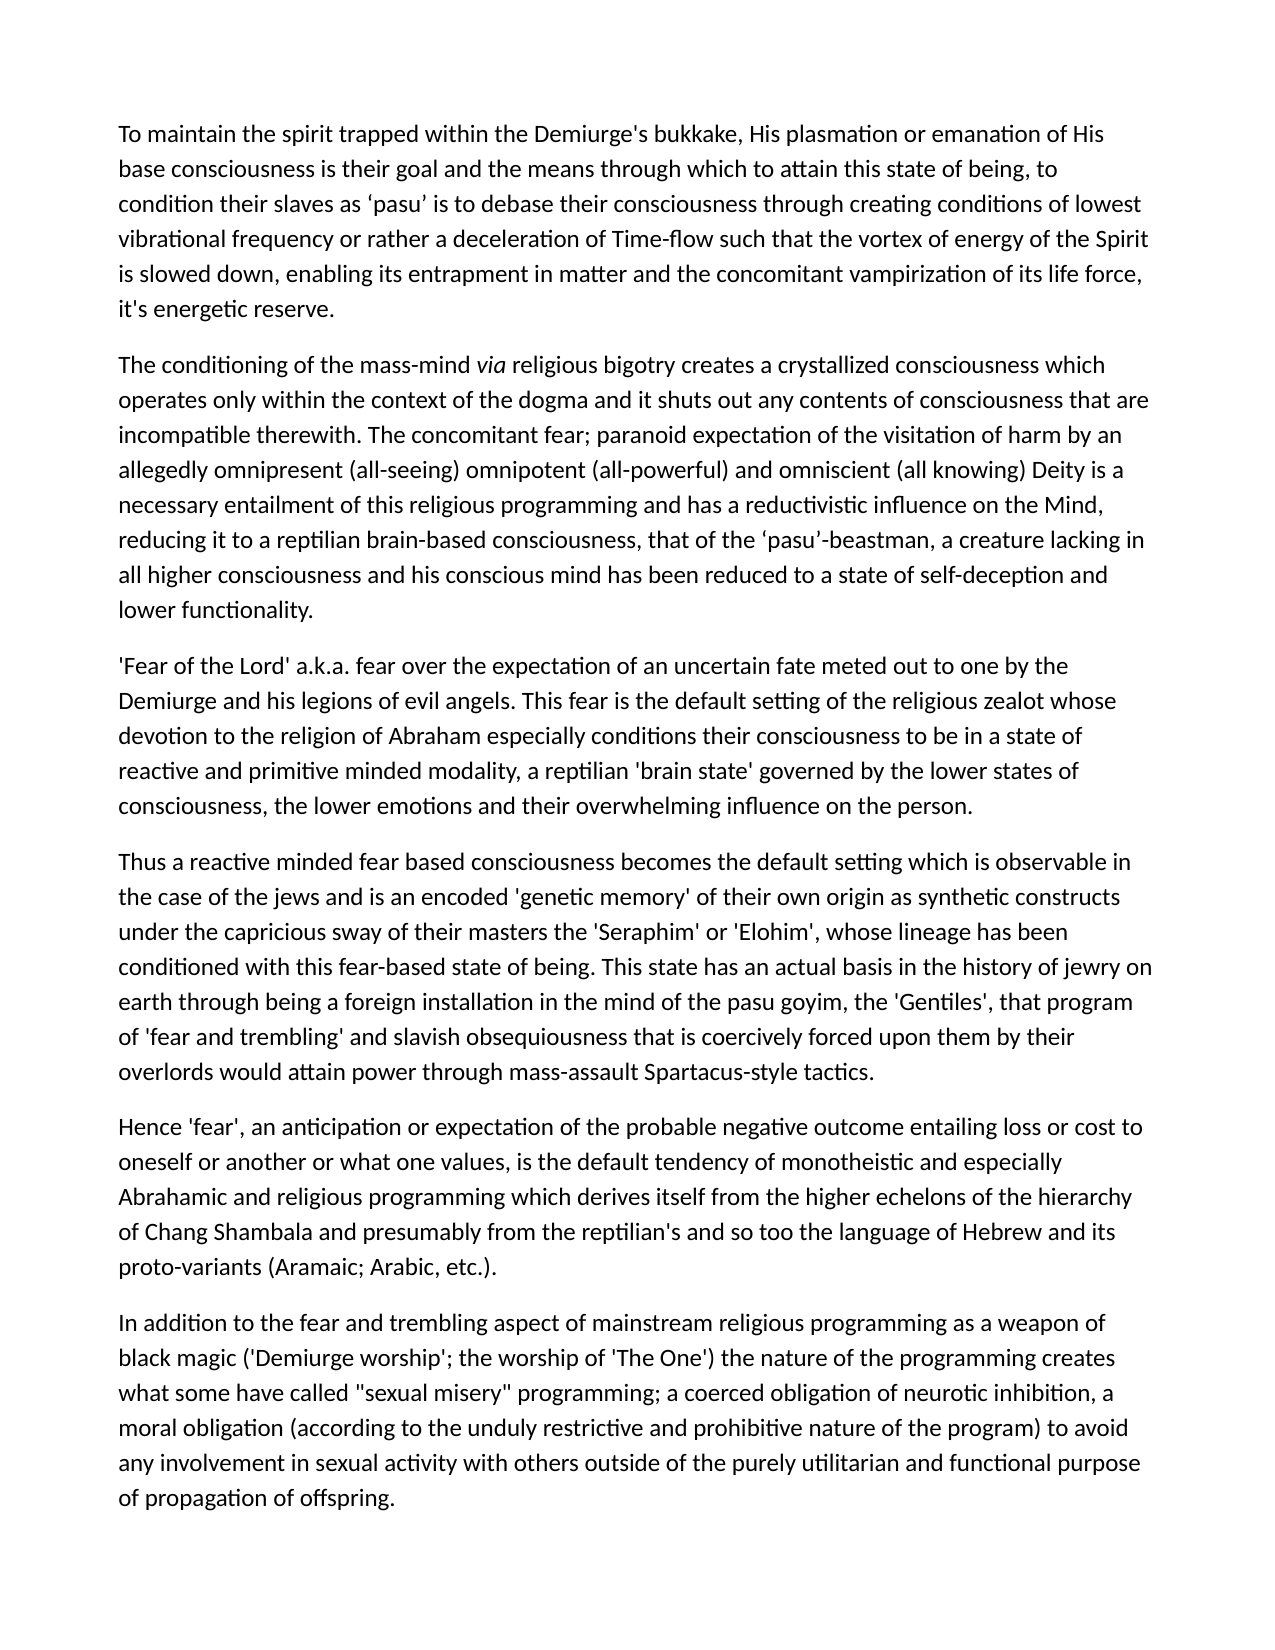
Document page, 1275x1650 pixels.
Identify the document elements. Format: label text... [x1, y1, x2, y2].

text To maintain the spirit trapped within the Demiurge's bukkake, His plasmation or emanation of His base consciousness is their goal and the means through which to attain this state of being, to condition their slaves as ‘pasu’ is to debase their consciousness through creating conditions of lowest vibrational frequency or rather a deceleration of Time-flow such that the vortex of energy of the Spirit is slowed down, enabling its entrapment in matter and the concomitant vampirization of its life force, it's energetic reserve. [118, 118, 1157, 324]
text Hence 'fear', an anticipation or expectation of the probable negative outcome entailing loss or cost to oneself or another or what one values, is the default tendency of monotheistic and especially Abrahamic and religious programming which derives itself from the higher echelons of the hierarchy of Chang Shambala and presumably from the reptilian's and so too the language of Hebrew and its proto-variants (Aramaic; Arabic, etc.). [118, 1111, 1157, 1282]
text 'Fear of the Lord' a.k.a. fear over the expectation of an uncertain fate meted out to one by the Demiurge and his legions of evil angels. This fear is the default setting of the religious zealot whose devotion to the religion of Abraham especially conditions their consciousness to be in a state of reactive and primitive minded modality, a reptilian 'brain state' governed by the lower states of consciousness, the lower emotions and their overwhelming influence on the person. [118, 650, 1157, 820]
text In addition to the fear and trembling aspect of mainstream religious programming as a weapon of black magic ('Demiurge worship'; the worship of 'The One') the nature of the programming creates what some have called "sexual misery" programming; a coerced obligation of neurotic inhibition, a moral obligation (according to the unduly restrictive and prohibitive nature of the program) to avoid any involvement in sexual activity with others outside of the purely utilitarian and functional purpose of propagation of offspring. [118, 1307, 1157, 1513]
text The conditioning of the mass-mind via religious bigotry creates a crystallized consciousness which operates only within the context of the dogma and it shuts out any contents of consciousness that are incompatible therewith. The concomitant fear; paranoid expectation of the visitation of harm by an allegedly omnipresent (all-seeing) omnipotent (all-powerful) and omniscient (all knowing) Deity is a necessary entailment of this religious programming and has a reductivistic influence on the Mind, reducing it to a reptilian brain-based consciousness, that of the ‘pasu’-beastman, a creature lacking in all higher consciousness and his conscious mind has been reduced to a state of self-deception and lower functionality. [118, 349, 1157, 624]
text Thus a reactive minded fear based consciousness becomes the default setting which is observable in the case of the jews and is an encoded 'genetic memory' of their own origin as synthetic constructs under the capricious sway of their masters the 'Seraphim' or 'Elohim', whose lineage has been conditioned with this fear-based state of being. This state has an actual basis in the history of jewry on earth through being a foreign installation in the mind of the pasu goyim, the 'Gentiles', that program of 'fear and trembling' and slavish obsequiousness that is coercively forced upon them by their overlords would attain power through mass-assault Spartacus-style tactics. [118, 846, 1157, 1086]
